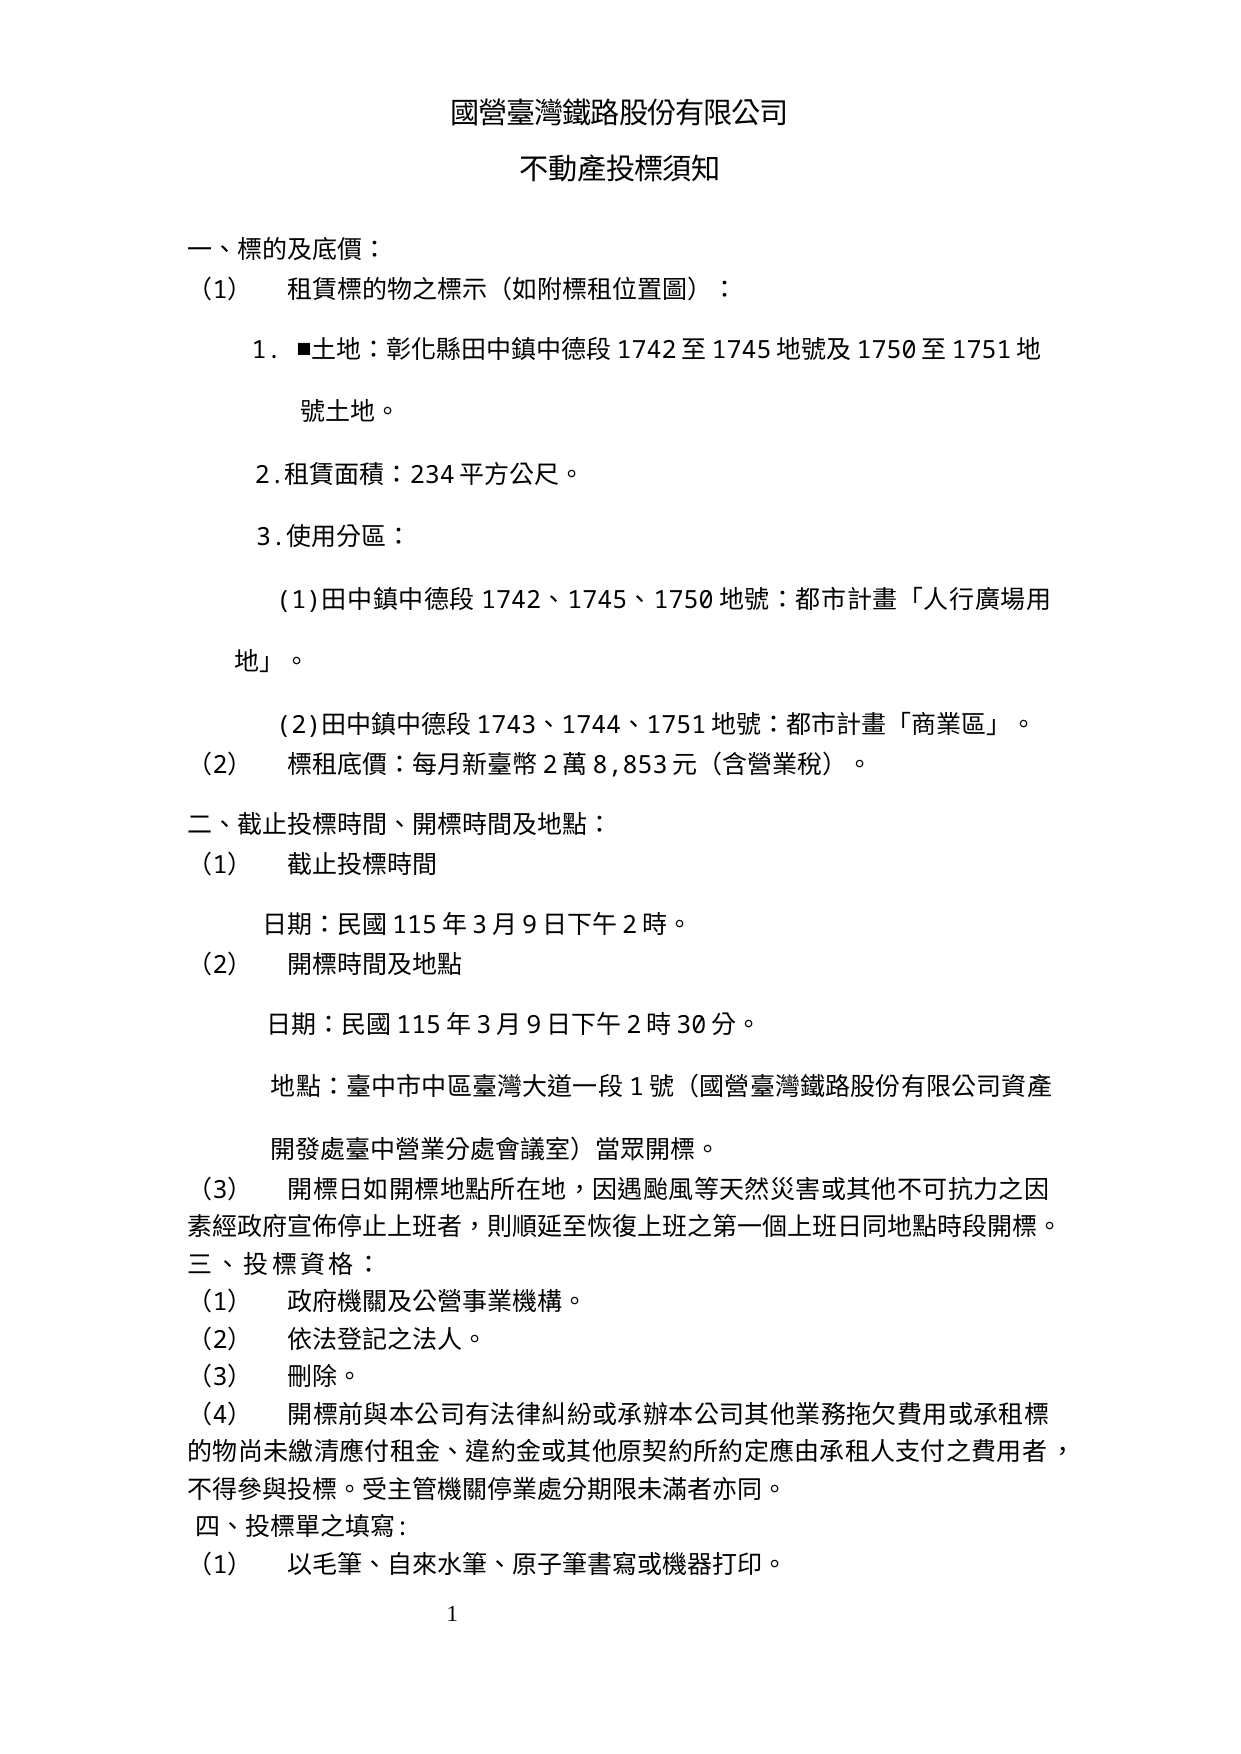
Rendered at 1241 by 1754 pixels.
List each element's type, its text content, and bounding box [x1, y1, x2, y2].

list 標租底價：每月新臺幣2萬8,853元（含營業稅）。 [187, 743, 1051, 781]
text 國營臺灣鐵路股份有限公司 [187, 93, 1053, 131]
list 刪除。 [187, 1356, 1051, 1393]
list 租賃標的物之標示（如附標租位置圖）： [187, 268, 1051, 306]
list 開標前與本公司有法律糾紛或承辦本公司其他業務拖欠費用或承租標的物尚未繳清應付租金、違約金或其他原契約所約定應由承租人支付之費用者，不得參與投標。受主管機關停業處分期限未滿者亦同。 [187, 1393, 1051, 1506]
text (2)田中鎮中德段1743、1744、1751地號：都市計畫「商業區」。 [234, 681, 1053, 743]
list 以毛筆、自來水筆、原子筆書寫或機器打印。 [187, 1543, 1051, 1581]
text 地點：臺中市中區臺灣大道一段1號（國營臺灣鐵路股份有限公司資產開發處臺中營業分處會議室）當眾開標。 [271, 1043, 1053, 1168]
list 開標時間及地點 [187, 943, 1051, 981]
text 2.租賃面積：234平方公尺。 [234, 431, 1053, 493]
text 一、標的及底價： [187, 206, 1053, 268]
text 3.使用分區： [234, 493, 1053, 556]
list 依法登記之法人。 [187, 1318, 1051, 1356]
list 開標日如開標地點所在地，因遇颱風等天然災害或其他不可抗力之因素經政府宣佈停止上班者，則順延至恢復上班之第一個上班日同地點時段開標。 [187, 1168, 1051, 1243]
text 四、投標單之填寫: [195, 1506, 1053, 1543]
text 二、截止投標時間、開標時間及地點： [187, 781, 1053, 843]
text 三、投標資格： [187, 1243, 1053, 1281]
text 不動產投標須知 [187, 149, 1053, 187]
list 截止投標時間 [187, 843, 1051, 881]
list 政府機關及公營事業機構。 [187, 1281, 1051, 1318]
text 1. ■土地：彰化縣田中鎮中德段1742至1745地號及1750至1751地號土地。 [251, 306, 1053, 431]
text (1)田中鎮中德段1742、1745、1750地號：都市計畫「人行廣場用地」。 [234, 556, 1053, 681]
text 日期：民國115年3月9日下午2時30分。 [263, 981, 1053, 1043]
text 日期：民國115年3月9日下午2時。 [262, 881, 1053, 943]
